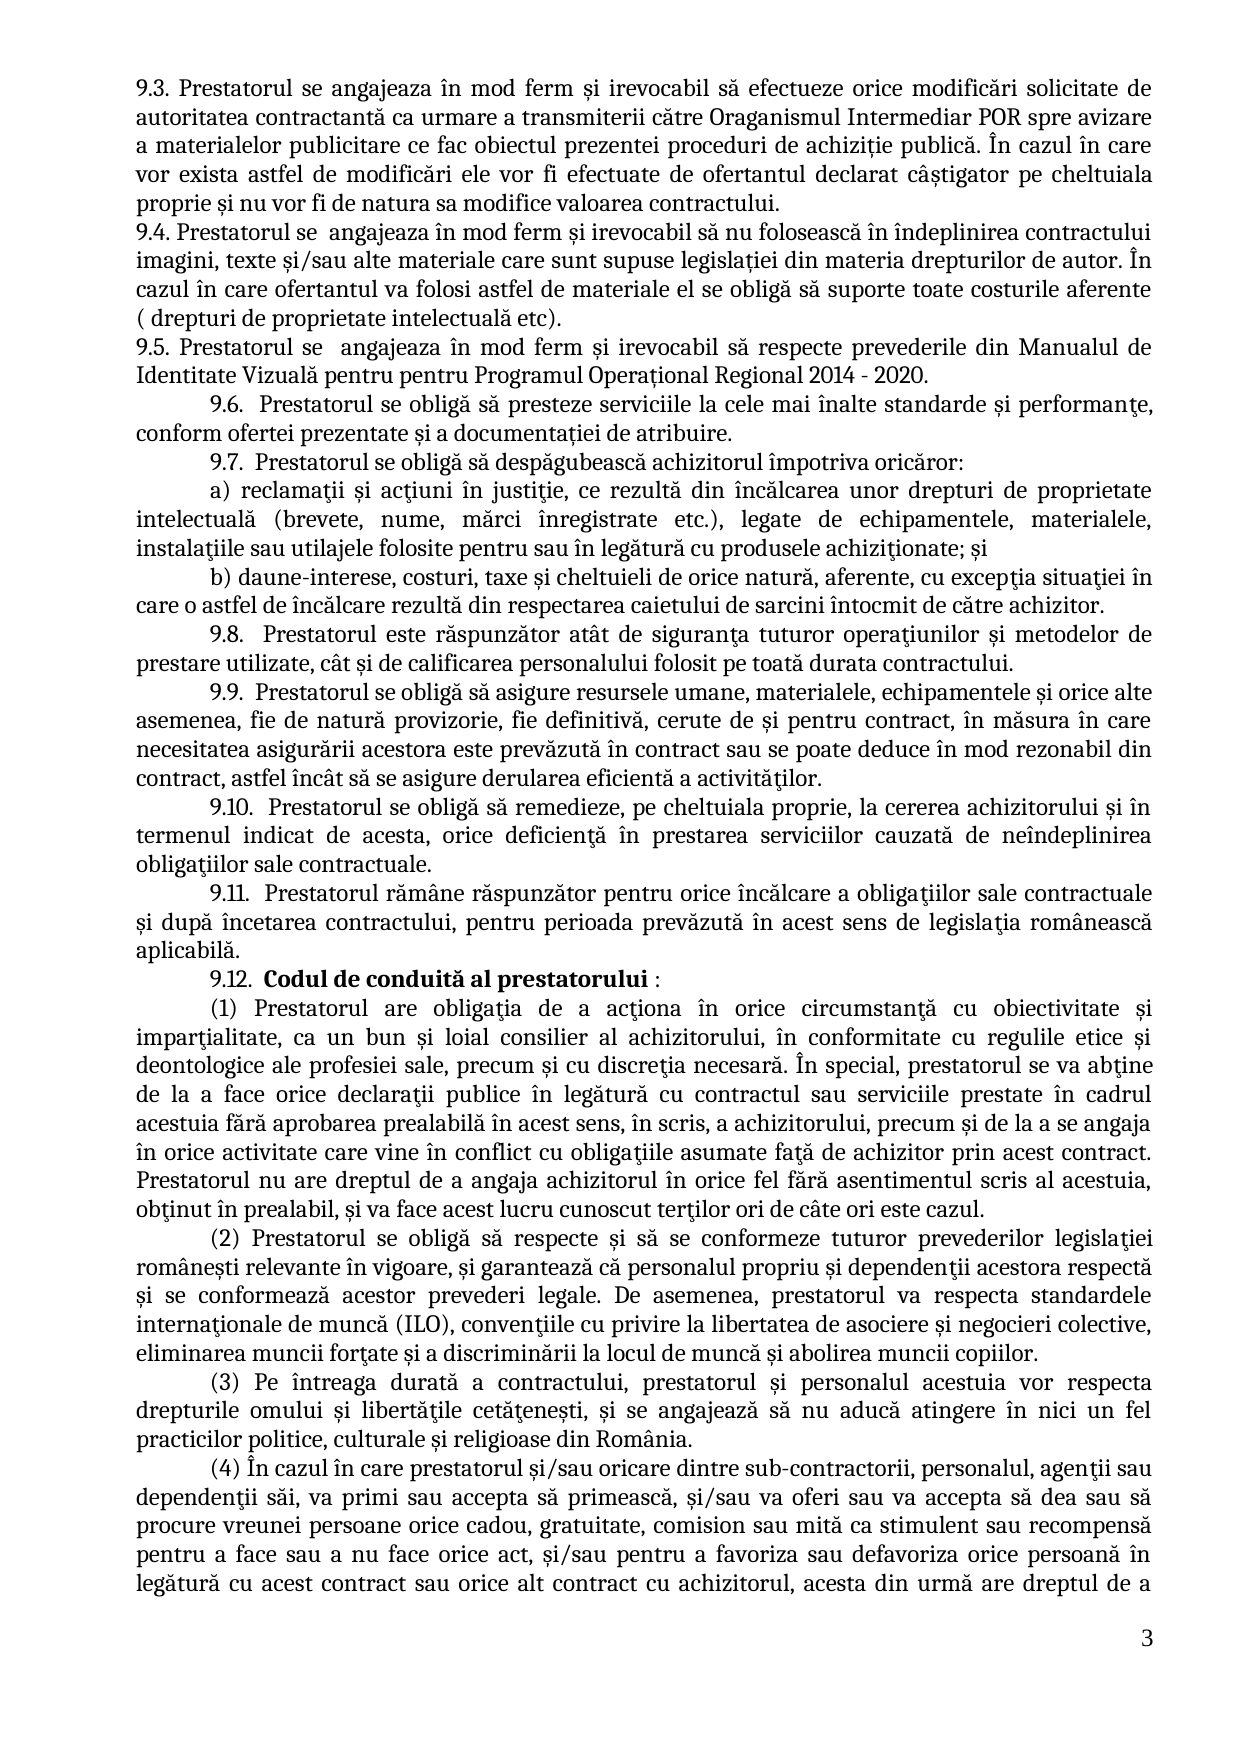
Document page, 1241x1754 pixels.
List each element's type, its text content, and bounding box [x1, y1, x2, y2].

text (3) Pe întreaga durată a contractului, prestatorul şi personalul acestuia vor respecta drepturile omului şi libertăţile cetăţeneşti, şi se angajează să nu aducă atingere în nici un fel practicilor politice, culturale şi religioase din România. [136, 1368, 1153, 1454]
text 9.11. Prestatorul rămâne răspunzător pentru orice încălcare a obligaţiilor sale contractuale şi după încetarea contractului, pentru perioada prevăzută în acest sens de legislaţia românească aplicabilă. [136, 879, 1153, 965]
text 9.10. Prestatorul se obligă să remedieze, pe cheltuiala proprie, la cererea achizitorului şi în termenul indicat de acesta, orice deficienţă în prestarea serviciilor cauzată de neîndeplinirea obligaţiilor sale contractuale. [136, 793, 1153, 879]
text b) daune-interese, costuri, taxe şi cheltuieli de orice natură, aferente, cu excepţia situaţiei în care o astfel de încălcare rezultă din respectarea caietului de sarcini întocmit de către achizitor. [136, 563, 1153, 620]
text 9.4. Prestatorul se angajeaza în mod ferm și irevocabil să nu folosească în îndeplinirea contractului imagini, texte și/sau alte materiale care sunt supuse legislației din materia drepturilor de autor. În cazul în care ofertantul va folosi astfel de materiale el se obligă să suporte toate costurile aferente ( drepturi de proprietate intelectuală etc). [136, 218, 1153, 333]
text 9.3. Prestatorul se angajeaza în mod ferm și irevocabil să efectueze orice modificări solicitate de autoritatea contractantă ca urmare a transmiterii către Oraganismul Intermediar POR spre avizare a materialelor publicitare ce fac obiectul prezentei proceduri de achiziție publică. În cazul în care vor exista astfel de modificări ele vor fi efectuate de ofertantul declarat câștigator pe cheltuiala proprie și nu vor fi de natura sa modifice valoarea contractului. [136, 74, 1153, 218]
text 9.5. Prestatorul se angajeaza în mod ferm și irevocabil să respecte prevederile din Manualul de Identitate Vizuală pentru pentru Programul Operațional Regional 2014 - 2020. [136, 333, 1153, 390]
text 9.8. Prestatorul este răspunzător atât de siguranţa tuturor operaţiunilor şi metodelor de prestare utilizate, cât şi de calificarea personalului folosit pe toată durata contractului. [136, 620, 1153, 678]
text a) reclamaţii şi acţiuni în justiţie, ce rezultă din încălcarea unor drepturi de proprietate intelectuală (brevete, nume, mărci înregistrate etc.), legate de echipamentele, materialele, instalaţiile sau utilajele folosite pentru sau în legătură cu produsele achiziţionate; şi [136, 476, 1153, 563]
text (2) Prestatorul se obligă să respecte şi să se conformeze tuturor prevederilor legislaţiei româneşti relevante în vigoare, şi garantează că personalul propriu şi dependenţii acestora respectă şi se conformează acestor prevederi legale. De asemenea, prestatorul va respecta standardele internaţionale de muncă (ILO), convenţiile cu privire la libertatea de asociere şi negocieri colective, eliminarea muncii forţate şi a discriminării la locul de muncă şi abolirea muncii copiilor. [136, 1224, 1153, 1368]
text 9.6. Prestatorul se obligă să presteze serviciile la cele mai înalte standarde şi performanţe, conform ofertei prezentate și a documentației de atribuire. [136, 390, 1153, 448]
text (4) În cazul în care prestatorul şi/sau oricare dintre sub-contractorii, personalul, agenţii sau dependenţii săi, va primi sau accepta să primească, şi/sau va oferi sau va accepta să dea sau să procure vreunei persoane orice cadou, gratuitate, comision sau mită ca stimulent sau recompensă pentru a face sau a nu face orice act, şi/sau pentru a favoriza sau defavoriza orice persoană în legătură cu acest contract sau orice alt contract cu achizitorul, acesta din urmă are dreptul de a [136, 1454, 1153, 1598]
text (1) Prestatorul are obligaţia de a acţiona în orice circumstanţă cu obiectivitate şi imparţialitate, ca un bun şi loial consilier al achizitorului, în conformitate cu regulile etice şi deontologice ale profesiei sale, precum şi cu discreţia necesară. În special, prestatorul se va abţine de la a face orice declaraţii publice în legătură cu contractul sau serviciile prestate în cadrul acestuia fără aprobarea prealabilă în acest sens, în scris, a achizitorului, precum şi de la a se angaja în orice activitate care vine în conflict cu obligaţiile asumate faţă de achizitor prin acest contract. Prestatorul nu are dreptul de a angaja achizitorul în orice fel fără asentimentul scris al acestuia, obţinut în prealabil, şi va face acest lucru cunoscut terţilor ori de câte ori este cazul. [136, 994, 1153, 1224]
text 9.9. Prestatorul se obligă să asigure resursele umane, materialele, echipamentele şi orice alte asemenea, fie de natură provizorie, fie definitivă, cerute de şi pentru contract, în măsura în care necesitatea asigurării acestora este prevăzută în contract sau se poate deduce în mod rezonabil din contract, astfel încât să se asigure derularea eficientă a activităţilor. [136, 678, 1153, 793]
text 9.7. Prestatorul se obligă să despăgubească achizitorul împotriva oricăror: [136, 448, 1153, 476]
text 9.12. Codul de conduită al prestatorului : [136, 965, 1153, 994]
